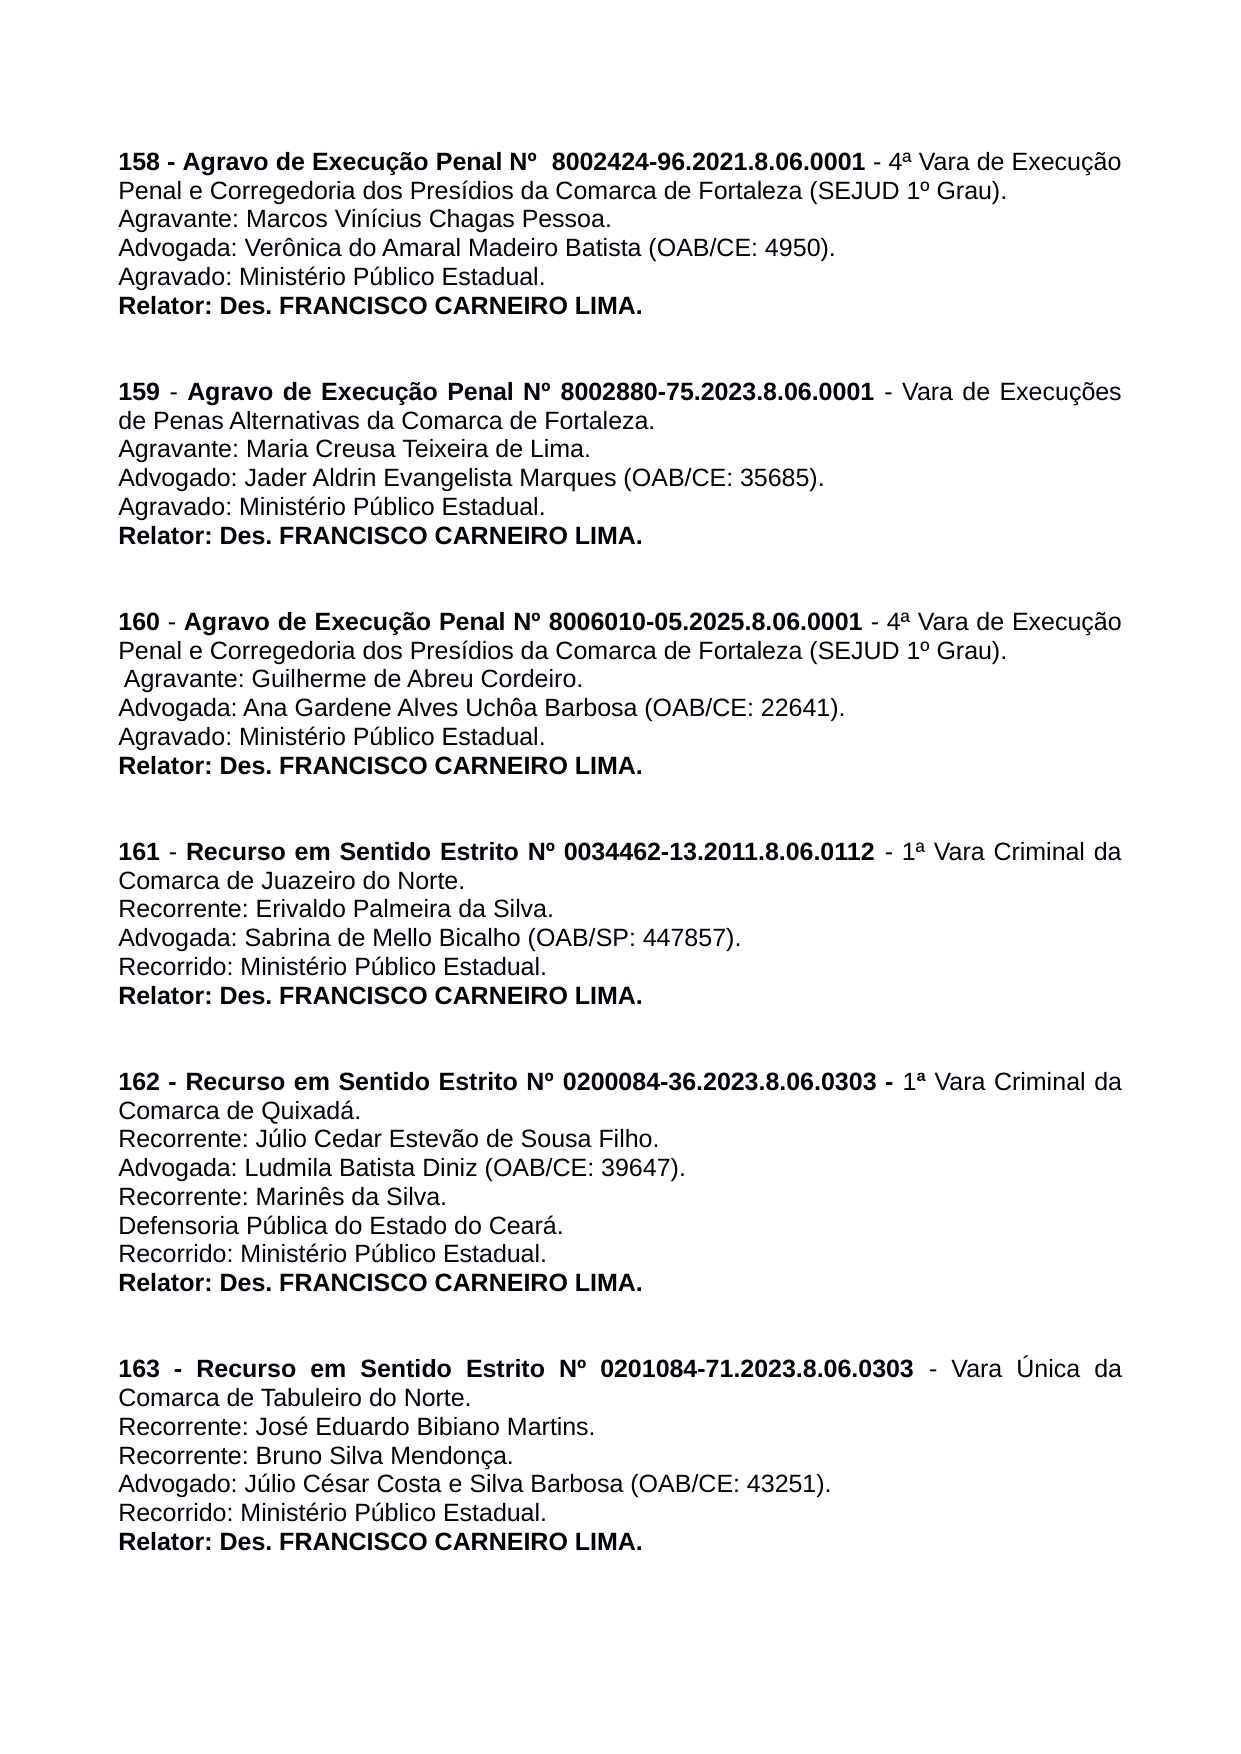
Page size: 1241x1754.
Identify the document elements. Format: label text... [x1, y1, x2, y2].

text Recorrente: José Eduardo Bibiano Martins. [118, 1412, 1122, 1441]
text Advogada: Verônica do Amaral Madeiro Batista (OAB/CE: 4950). [118, 233, 1122, 262]
text Relator: Des. FRANCISCO CARNEIRO LIMA. [118, 521, 1122, 549]
text Agravado: Ministério Público Estadual. [118, 262, 1122, 291]
text Advogada: Ana Gardene Alves Uchôa Barbosa (OAB/CE: 22641). [118, 693, 1122, 722]
text Recorrente: Júlio Cedar Estevão de Sousa Filho. [118, 1124, 1122, 1153]
text Relator: Des. FRANCISCO CARNEIRO LIMA. [118, 1527, 1122, 1556]
text 160 - Agravo de Execução Penal Nº 8006010-05.2025.8.06.0001 - 4ª Vara de Execução Penal e Corregedoria dos Presídios da Comarca de Fortaleza (SEJUD 1º Grau). [118, 607, 1122, 664]
text Advogada: Ludmila Batista Diniz (OAB/CE: 39647). [118, 1153, 1122, 1182]
text 159 - Agravo de Execução Penal Nº 8002880-75.2023.8.06.0001 - Vara de Execuções de Penas Alternativas da Comarca de Fortaleza. [118, 377, 1122, 434]
text Agravante: Guilherme de Abreu Cordeiro. [118, 664, 1122, 693]
text 161 - Recurso em Sentido Estrito Nº 0034462-13.2011.8.06.0112 - 1ª Vara Criminal da Comarca de Juazeiro do Norte. [118, 837, 1122, 894]
text Recorrente: Marinês da Silva. [118, 1182, 1122, 1211]
text Recorrido: Ministério Público Estadual. [118, 952, 1122, 981]
text Agravado: Ministério Público Estadual. [118, 492, 1122, 521]
text Relator: Des. FRANCISCO CARNEIRO LIMA. [118, 981, 1122, 1009]
text 162 - Recurso em Sentido Estrito Nº 0200084-36.2023.8.06.0303 - 1ª Vara Criminal da Comarca de Quixadá. [118, 1067, 1122, 1124]
text Relator: Des. FRANCISCO CARNEIRO LIMA. [118, 1268, 1122, 1297]
text Agravante: Maria Creusa Teixeira de Lima. [118, 434, 1122, 463]
text Relator: Des. FRANCISCO CARNEIRO LIMA. [118, 291, 1122, 319]
text Recorrido: Ministério Público Estadual. [118, 1498, 1122, 1527]
text Defensoria Pública do Estado do Ceará. [118, 1211, 1122, 1239]
text 163 - Recurso em Sentido Estrito Nº 0201084-71.2023.8.06.0303 - Vara Única da Comarca de Tabuleiro do Norte. [118, 1354, 1122, 1412]
text Relator: Des. FRANCISCO CARNEIRO LIMA. [118, 751, 1122, 779]
text Advogada: Sabrina de Mello Bicalho (OAB/SP: 447857). [118, 923, 1122, 952]
text Recorrente: Erivaldo Palmeira da Silva. [118, 894, 1122, 923]
text Advogado: Jader Aldrin Evangelista Marques (OAB/CE: 35685). [118, 463, 1122, 492]
text Agravante: Marcos Vinícius Chagas Pessoa. [118, 204, 1122, 233]
text Recorrido: Ministério Público Estadual. [118, 1239, 1122, 1268]
text Recorrente: Bruno Silva Mendonça. [118, 1441, 1122, 1469]
text 158 - Agravo de Execução Penal Nº 8002424-96.2021.8.06.0001 - 4ª Vara de Execução Penal e Corregedoria dos Presídios da Comarca de Fortaleza (SEJUD 1º Grau). [118, 147, 1122, 204]
text Agravado: Ministério Público Estadual. [118, 722, 1122, 751]
text Advogado: Júlio César Costa e Silva Barbosa (OAB/CE: 43251). [118, 1469, 1122, 1498]
